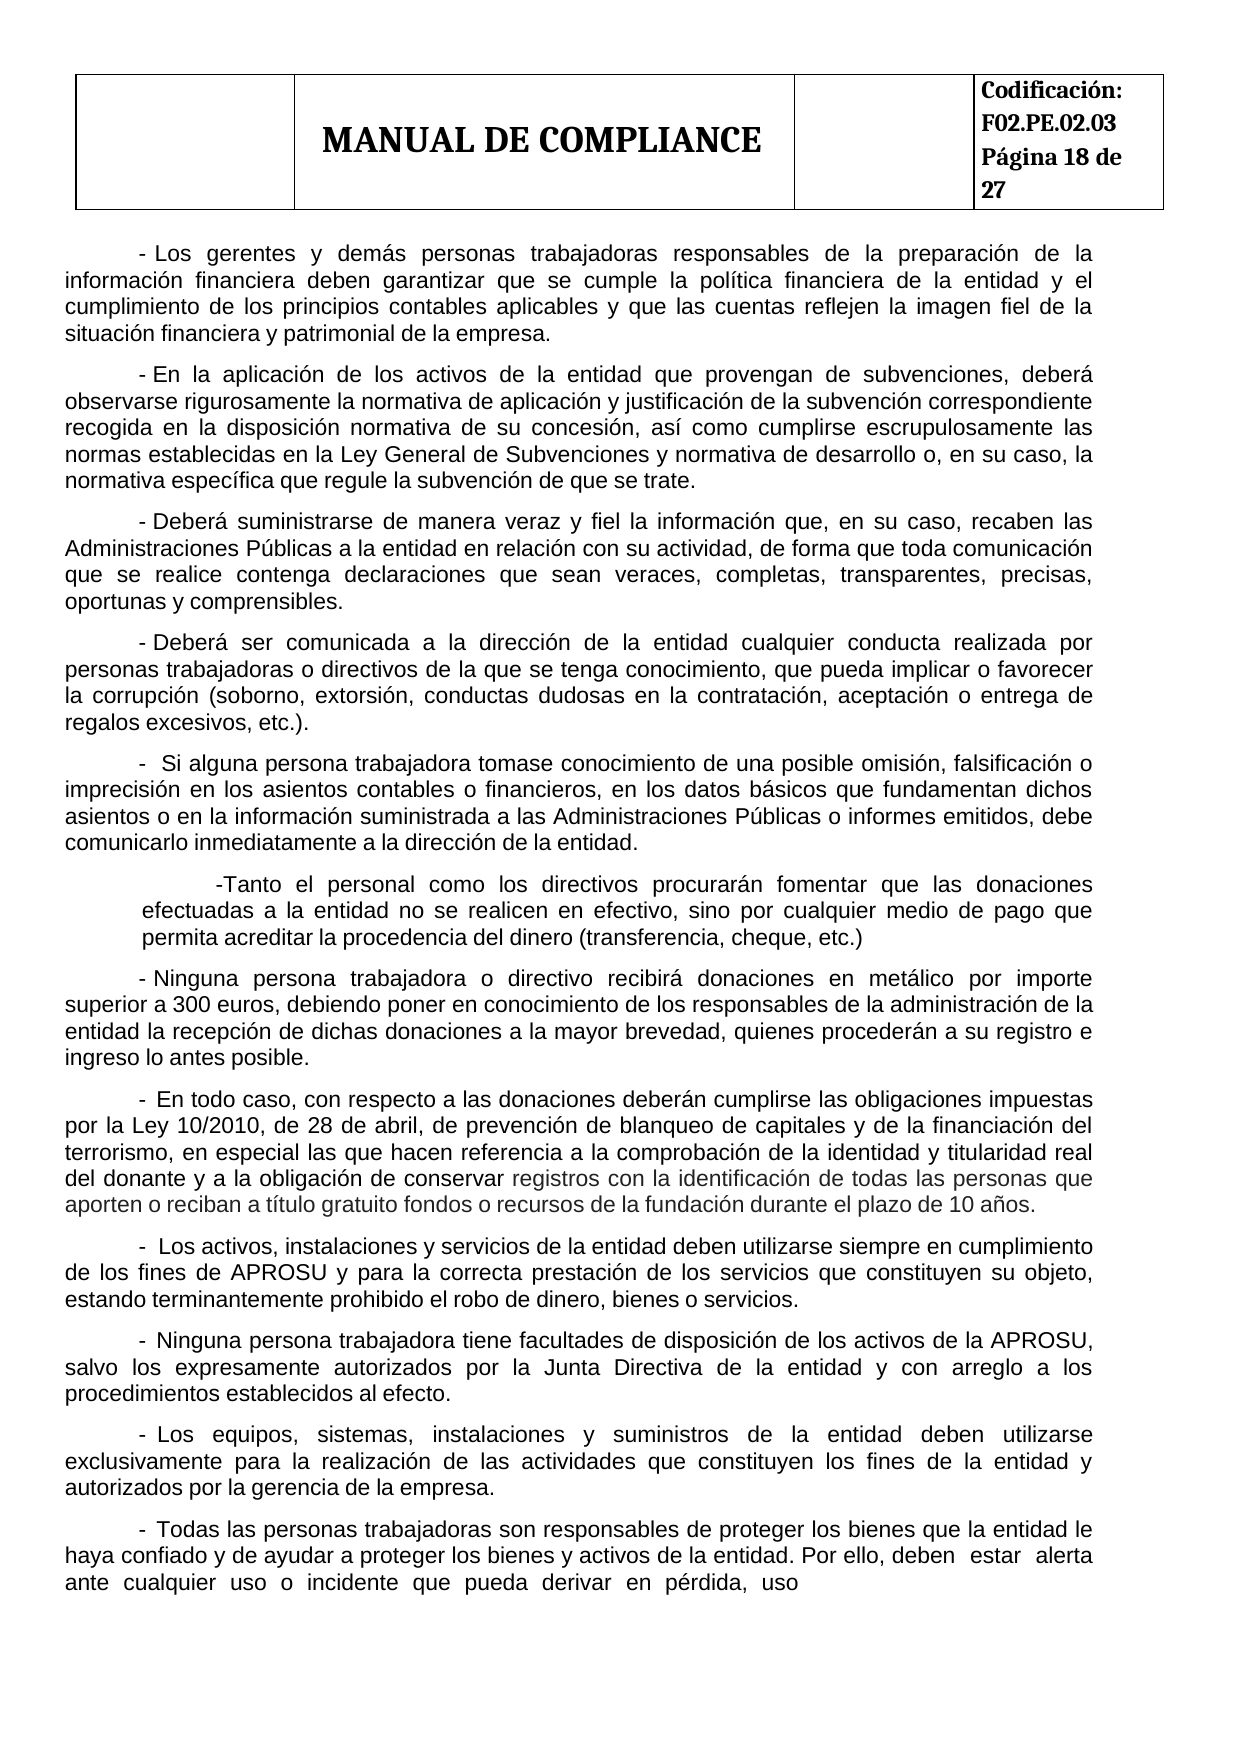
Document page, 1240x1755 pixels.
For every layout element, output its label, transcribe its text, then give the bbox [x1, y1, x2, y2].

list Los equipos, sistemas, instalaciones y suministros de la entidad deben utilizarse exclusivamente para la realización de las actividades que constituyen los fines de la entidad y autorizados por la gerencia de la empresa. [64, 1421, 1093, 1501]
list Ninguna persona trabajadora tiene facultades de disposición de los activos de la APROSU, salvo los expresamente autorizados por la Junta Directiva de la entidad y con arreglo a los procedimientos establecidos al efecto. [64, 1327, 1093, 1406]
list Ninguna persona trabajadora o directivo recibirá donaciones en metálico por importe superior a 300 euros, debiendo poner en conocimiento de los responsables de la administración de la entidad la recepción de dichas donaciones a la mayor brevedad, quienes procederán a su registro e ingreso lo antes posible. [64, 965, 1093, 1071]
text -Tanto el personal como los directivos procurarán fomentar que las donaciones efectuadas a la entidad no se realicen en efectivo, sino por cualquier medio de pago que permita acreditar la procedencia del dinero (transferencia, cheque, etc.) [142, 871, 1093, 950]
list Todas las personas trabajadoras son responsables de proteger los bienes que la entidad le haya confiado y de ayudar a proteger los bienes y activos de la entidad. Por ello, deben estar alerta ante cualquier uso o incidente que pueda derivar en pérdida, uso [64, 1516, 1093, 1595]
list Los gerentes y demás personas trabajadoras responsables de la preparación de la información financiera deben garantizar que se cumple la política financiera de la entidad y el cumplimiento de los principios contables aplicables y que las cuentas reflejen la imagen fiel de la situación financiera y patrimonial de la empresa. [64, 240, 1093, 346]
list Deberá ser comunicada a la dirección de la entidad cualquier conducta realizada por personas trabajadoras o directivos de la que se tenga conocimiento, que pueda implicar o favorecer la corrupción (soborno, extorsión, conductas dudosas en la contratación, aceptación o entrega de regalos excesivos, etc.). [64, 629, 1093, 735]
list En todo caso, con respecto a las donaciones deberán cumplirse las obligaciones impuestas por la Ley 10/2010, de 28 de abril, de prevención de blanqueo de capitales y de la financiación del terrorismo, en especial las que hacen referencia a la comprobación de la identidad y titularidad real del donante y a la obligación de conservar registros con la identificación de todas las personas que aporten o reciban a título gratuito fondos o recursos de la fundación durante el plazo de 10 años. [64, 1086, 1093, 1218]
list Los activos, instalaciones y servicios de la entidad deben utilizarse siempre en cumplimiento de los fines de APROSU y para la correcta prestación de los servicios que constituyen su objeto, estando terminantemente prohibido el robo de dinero, bienes o servicios. [64, 1233, 1093, 1312]
list Si alguna persona trabajadora tomase conocimiento de una posible omisión, falsificación o imprecisión en los asientos contables o financieros, en los datos básicos que fundamentan dichos asientos o en la información suministrada a las Administraciones Públicas o informes emitidos, debe comunicarlo inmediatamente a la dirección de la entidad. [64, 750, 1093, 856]
list En la aplicación de los activos de la entidad que provengan de subvenciones, deberá observarse rigurosamente la normativa de aplicación y justificación de la subvención correspondiente recogida en la disposición normativa de su concesión, así como cumplirse escrupulosamente las normas establecidas en la Ley General de Subvenciones y normativa de desarrollo o, en su caso, la normativa específica que regule la subvención de que se trate. [64, 361, 1093, 494]
list Deberá suministrarse de manera veraz y fiel la información que, en su caso, recaben las Administraciones Públicas a la entidad en relación con su actividad, de forma que toda comunicación que se realice contenga declaraciones que sean veraces, completas, transparentes, precisas, oportunas y comprensibles. [64, 508, 1093, 614]
